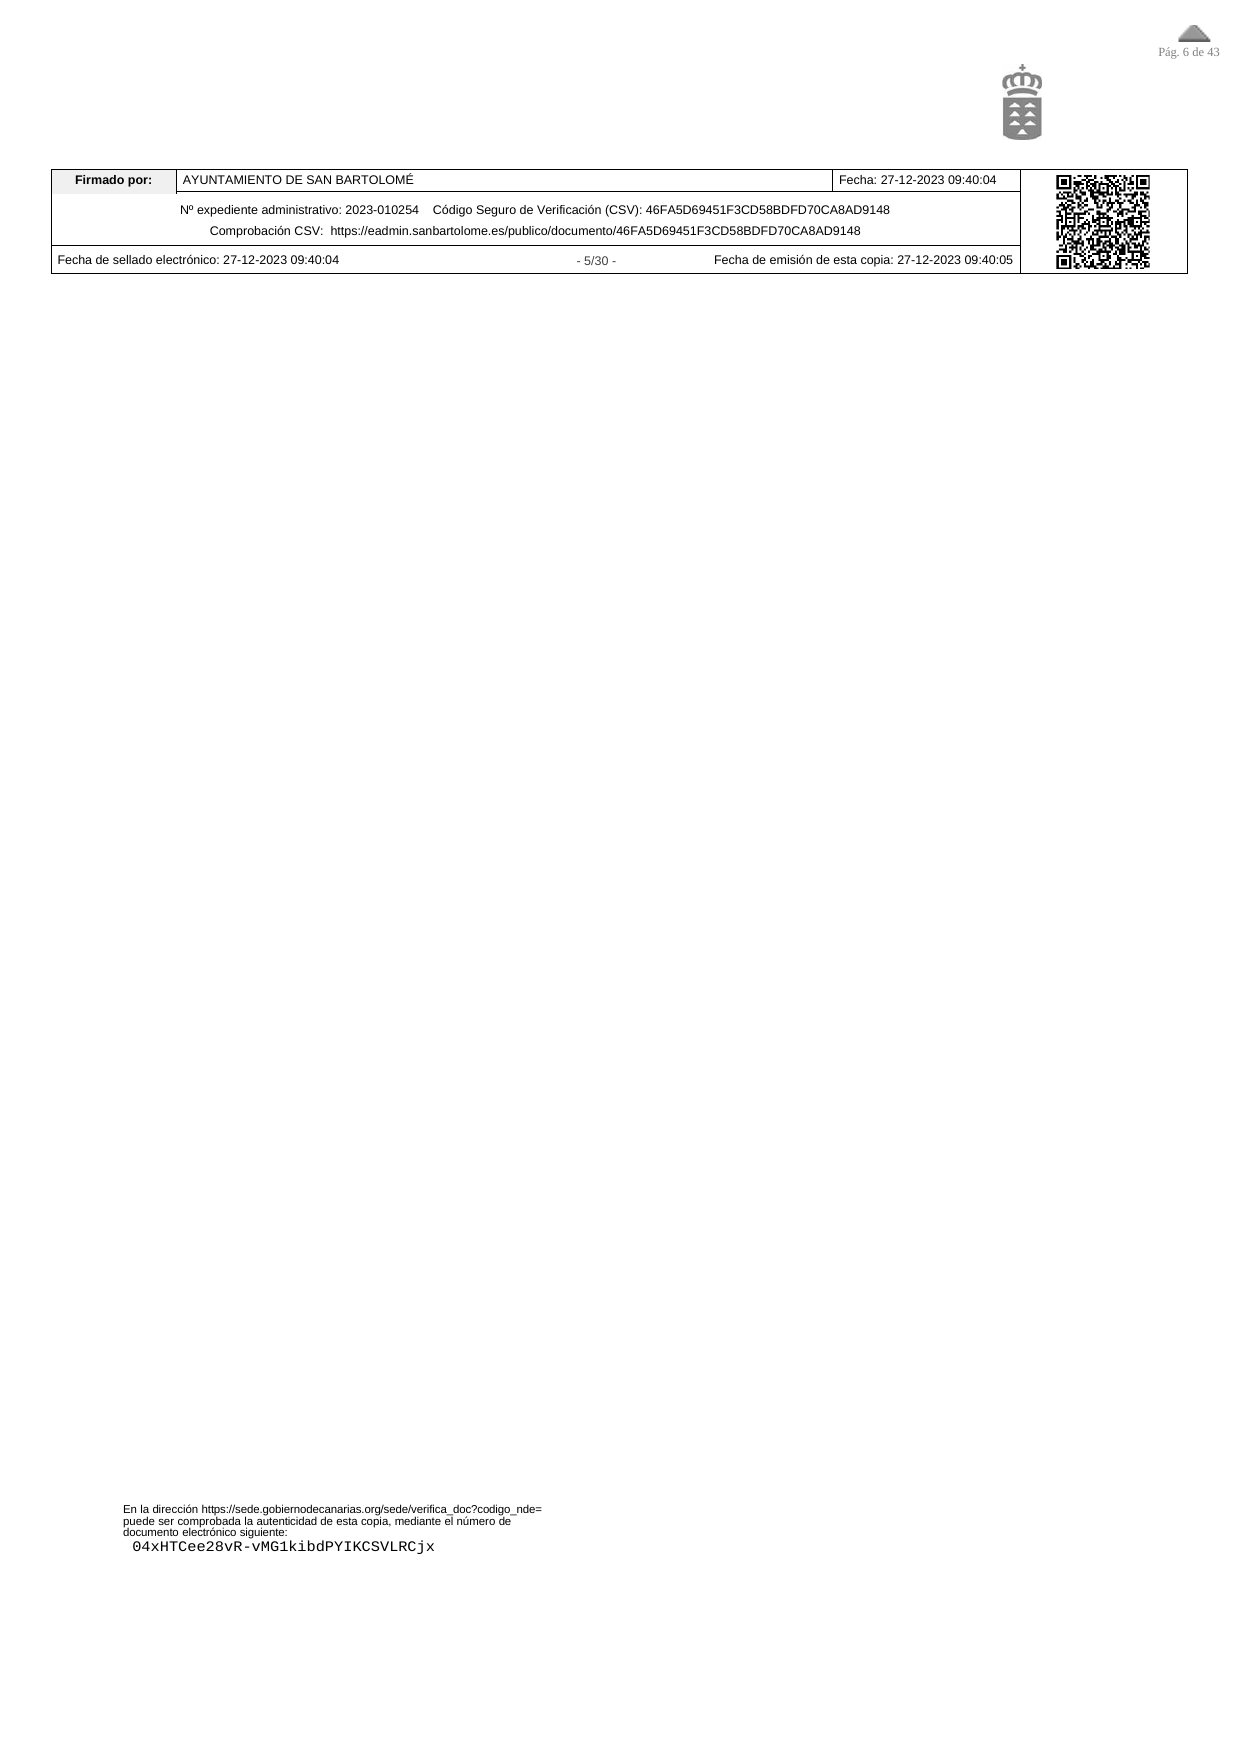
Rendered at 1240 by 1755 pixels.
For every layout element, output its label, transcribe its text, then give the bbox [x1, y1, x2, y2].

table_header Firmado por: [52, 170, 176, 191]
table_cell Fecha de sellado electrónico: 27-12-2023 09:40:04 - 5/30 - Fecha de emisión de esta copia: 27-12-2023 09:40:05 [52, 246, 1020, 273]
table_cell Nº expediente administrativo: 2023-010254 Código Seguro de Verificación (CSV): 46FA5D69451F3CD58BDFD70CA8AD9148 Comprobación CSV: https://eadmin.sanbartolome.es/publico/documento/46FA5D69451F3CD58BDFD70CA8AD9148 [52, 192, 1020, 245]
table_header AYUNTAMIENTO DE SAN BARTOLOMÉ [177, 170, 832, 191]
table_header Fecha: 27-12-2023 09:40:04 [833, 170, 1020, 191]
table_header [1021, 170, 1187, 273]
